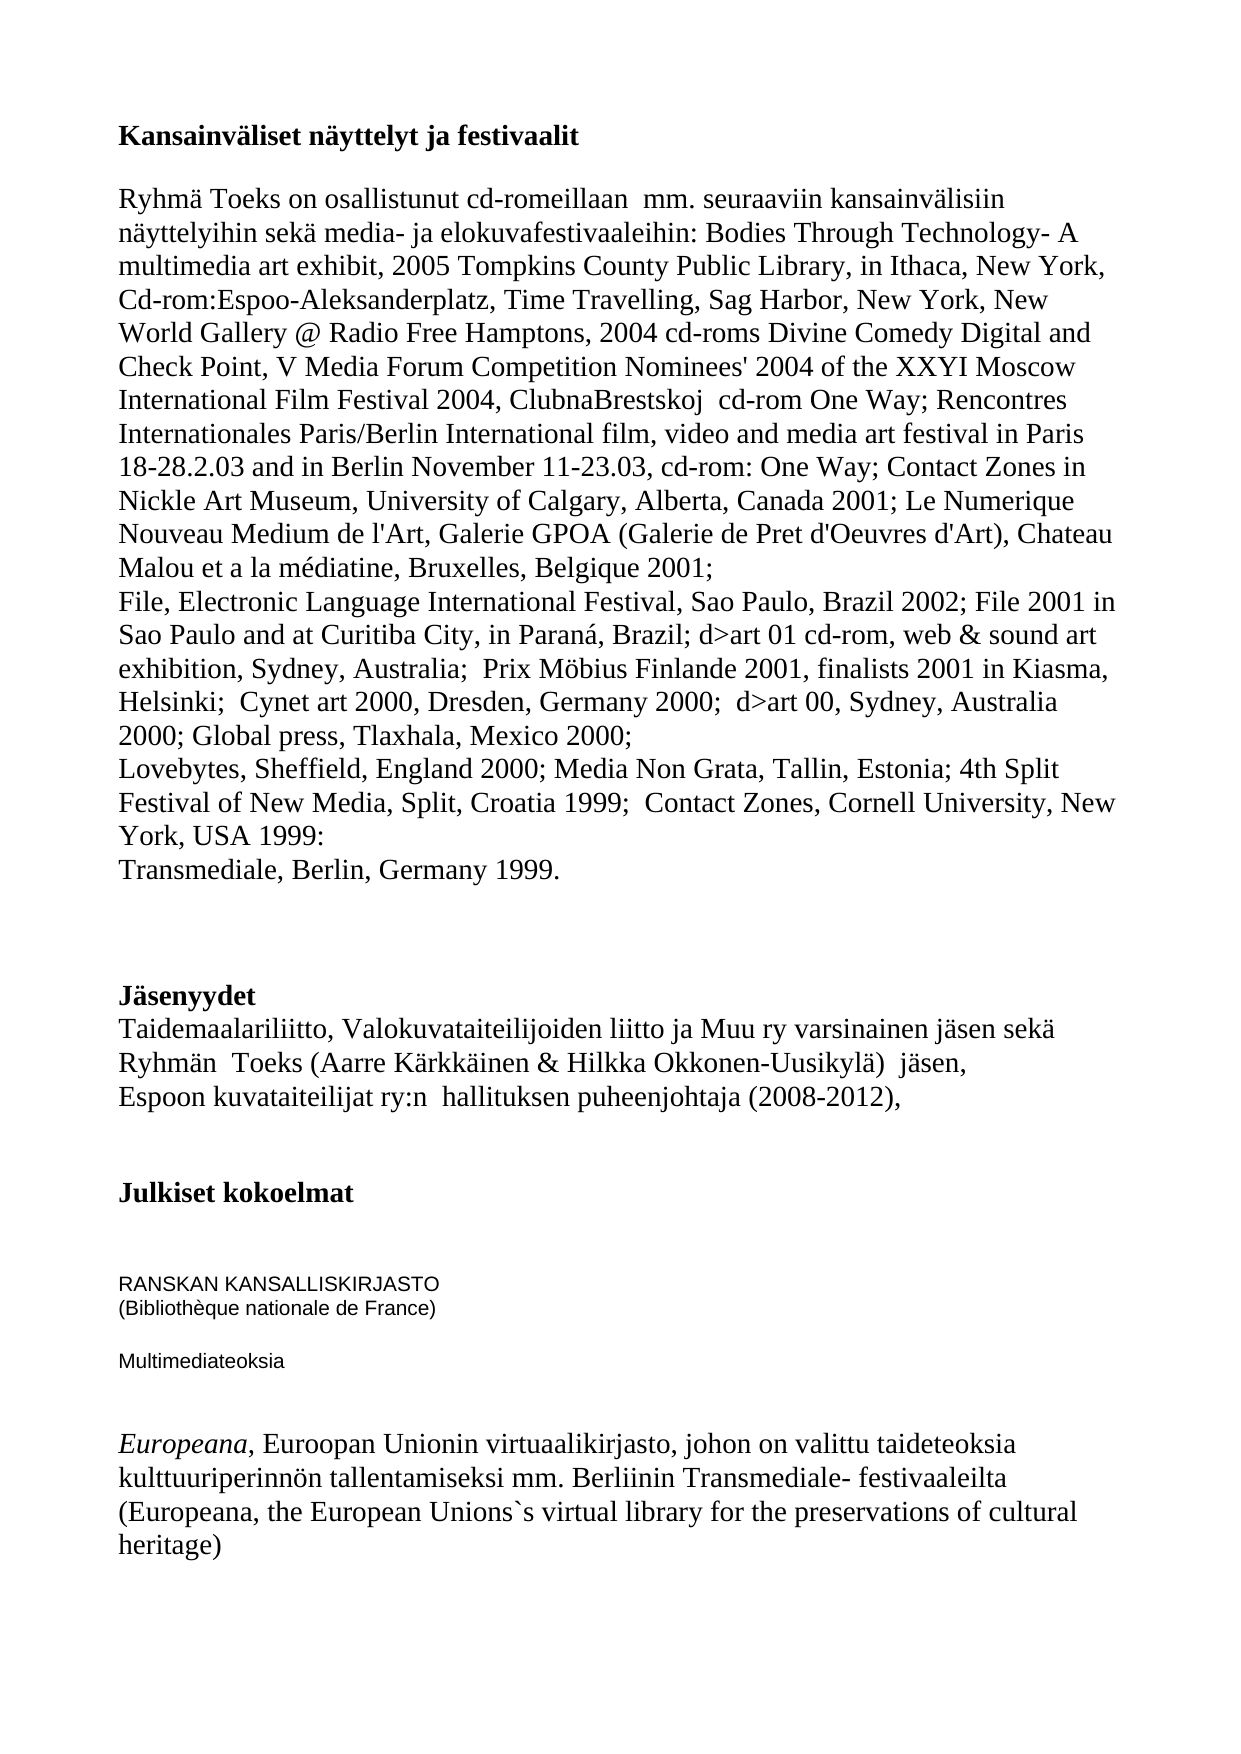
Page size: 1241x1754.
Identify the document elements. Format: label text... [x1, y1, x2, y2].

text RANSKAN KANSALLISKIRJASTO (Bibliothèque nationale de France) [118, 1238, 1122, 1320]
subtitle Ryhmä Toeks on osallistunut cd-romeillaan mm. seuraaviin kansainvälisiin näyttelyihin sekä media- ja elokuvafestivaaleihin: Bodies Through Technology- A multimedia art exhibit, 2005 Tompkins County Public Library, in Ithaca, New York, Cd-rom:Espoo-Aleksanderplatz, Time Travelling, Sag Harbor, New York, New World Gallery @ Radio Free Hamptons, 2004 cd-roms Divine Comedy Digital and Check Point, V Media Forum Competition Nominees' 2004 of the XXYI Moscow International Film Festival 2004, ClubnaBrestskoj cd-rom One Way; Rencontres Internationales Paris/Berlin International film, video and media art festival in Paris 18-28.2.03 and in Berlin November 11-23.03, cd-rom: One Way; Contact Zones in Nickle Art Museum, University of Calgary, Alberta, Canada 2001; Le Numerique Nouveau Medium de l'Art, Galerie GPOA (Galerie de Pret d'Oeuvres d'Art), Chateau Malou et a la médiatine, Bruxelles, Belgique 2001; File, Electronic Language International Festival, Sao Paulo, Brazil 2002; File 2001 in Sao Paulo and at Curitiba City, in Paraná, Brazil; d>art 01 cd-rom, web & sound art exhibition, Sydney, Australia; Prix Möbius Finlande 2001, finalists 2001 in Kiasma, Helsinki; Cynet art 2000, Dresden, Germany 2000; d>art 00, Sydney, Australia 2000; Global press, Tlaxhala, Mexico 2000; Lovebytes, Sheffield, England 2000; Media Non Grata, Tallin, Estonia; 4th Split Festival of New Media, Split, Croatia 1999; Contact Zones, Cornell University, New York, USA 1999: Transmediale, Berlin, Germany 1999. [118, 181, 1122, 886]
text Espoon kuvataiteilijat ry:n hallituksen puheenjohtaja (2008-2012), [118, 1079, 1122, 1112]
text Julkiset kokoelmat [118, 1175, 1122, 1209]
text Europeana, Euroopan Unionin virtuaalikirjasto, johon on valittu taideteoksia kulttuuriperinnön tallentamiseksi mm. Berliinin Transmediale- festivaaleilta (Europeana, the European Unions`s virtual library for the preservations of cultural heritage) [118, 1403, 1122, 1561]
text Multimediateoksia [118, 1349, 1122, 1373]
text Taidemaalariliitto, Valokuvataiteilijoiden liitto ja Muu ry varsinainen jäsen sekä Ryhmän Toeks (Aarre Kärkkäinen & Hilkka Okkonen-Uusikylä) jäsen, [118, 1012, 1122, 1079]
text Jäsenyydet [118, 978, 1122, 1012]
subtitle Kansainväliset näyttelyt ja festivaalit [118, 118, 1122, 152]
